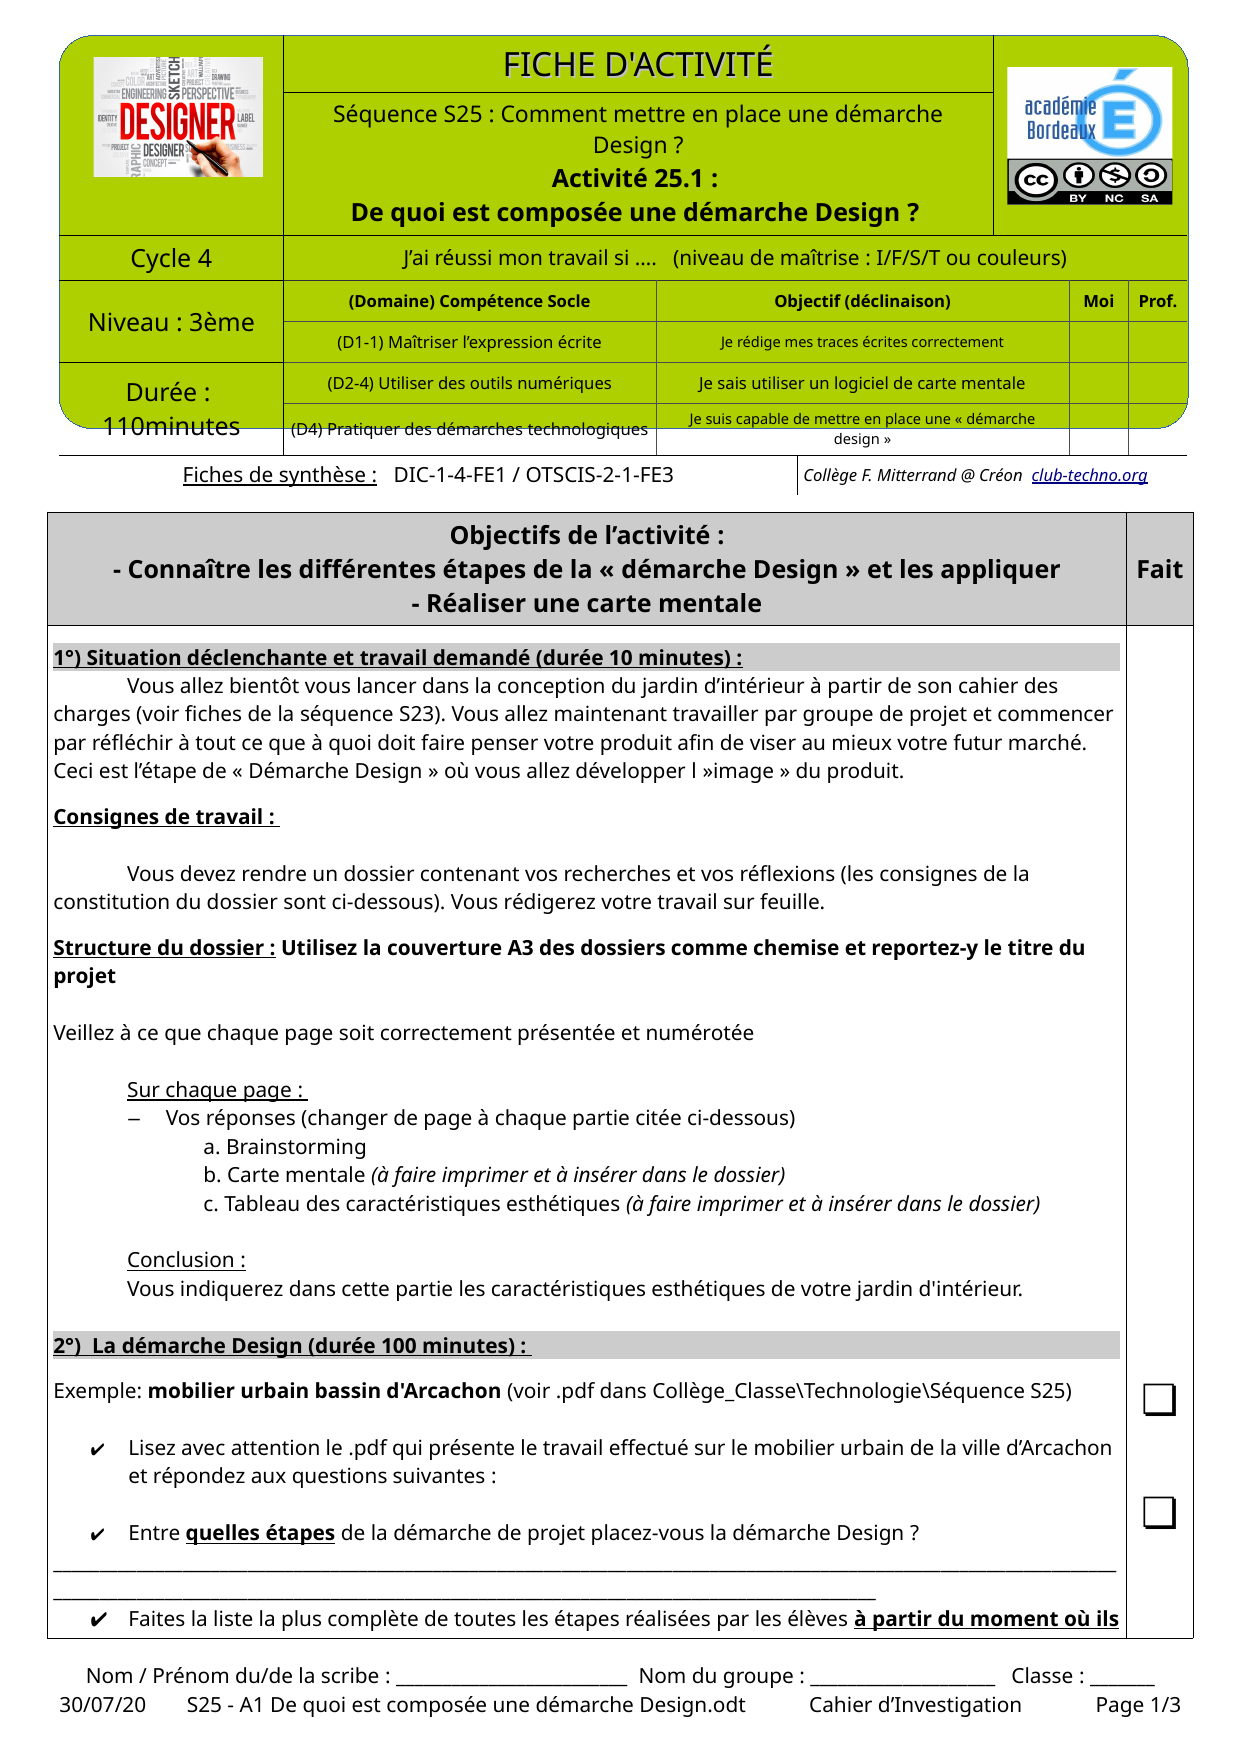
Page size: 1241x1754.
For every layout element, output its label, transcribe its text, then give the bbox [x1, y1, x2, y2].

picture [93, 57, 263, 177]
table_cell (D4) Pratiquer des démarches technologiques [284, 429, 656, 454]
picture [1007, 67, 1173, 205]
table_cell [1070, 429, 1128, 454]
table_cell ❏ ❏ [1127, 626, 1193, 1638]
table_cell Je suis capable de mettre en place une « démarche design » [657, 429, 1069, 454]
table_cell 1°) Situation déclenchante et travail demandé (durée 10 minutes) : Vous allez bientôt vous lancer dans la conception du jardin d’intérieur à partir de son cahier des charges (voir fiches de la séquence S23). Vous allez maintenant travailler par groupe de projet et commencer par réfléchir à tout ce que à quoi doit faire penser votre produit afin de viser au mieux votre futur marché. Ceci est l’étape de « Démarche Design » où vous allez développer l »image » du produit. Consignes de travail : Vous devez rendre un dossier contenant vos recherches et vos réflexions (les consignes de la constitution du dossier sont ci-dessous). Vous rédigerez votre travail sur feuille. Structure du dossier : Utilisez la couverture A3 des dossiers comme chemise et reportez-y le titre du projet Veillez à ce que chaque page soit correctement présentée et numérotée Sur chaque page : Vos réponses (changer de page à chaque partie citée ci-dessous) a. Brainstorming b. Carte mentale (à faire imprimer et à insérer dans le dossier) c. Tableau des caractéristiques esthétiques (à faire imprimer et à insérer dans le dossier) Conclusion : Vous indiquerez dans cette partie les caractéristiques esthétiques de votre jardin d'intérieur. 2°) La démarche Design (durée 100 minutes) : Exemple: mobilier urbain bassin d'Arcachon (voir .pdf dans Collège_Classe\Technologie\Séquence S25) Lisez avec attention le .pdf qui présente le travail effectué sur le mobilier urbain de la ville d’Arcachon et répondez aux questions suivantes : Entre quelles étapes de la démarche de projet placez-vous la démarche Design ? ____________________________________________________________________________________________________________________________________________________________________________________________________________ Faites la liste la plus complète de toutes les étapes réalisées par les élèves à partir du moment où ils se lancent dans la démarche Design (dont vous décomposerez les sous-étapes) jusqu’à l’étape de choix et validation des solutions avec la Réalité Augmentée : ____________________________________________________________________________________________________________________________________________________________________________________________________________ ____________________________________________________________________________________________________________________________________________________________________________________________________________ ____________________________________________________________________________________________________________________________________________________________________________________________________________ ______________________________________________________________________________________________________ Vous allez à présent mettre en application la démarche Design pour votre jardin d'intérieur. 1- Brainstorming : Dans un premier temps vous allez noter tous les mots où expressions que vous évoque votre produit (objet, couleurs, sens, expressions, sensations, émotions, fonctions, environnement etc). L'objectif est de laisser parler votre imagination afin de ne négliger aucune piste de recherche. N’oubliez pas de nommer un scribe pour cela. 2- Carte mentale : Après avoir écarté les idées les plus saugrenues vous allez structurer le résultat du brainstorming. Pour cela vous représenterez votre réflexion sous la forme d'une carte mentale afin de faire apparaître les émotions et sensations. Vous pouvez utiliser un logiciel pour cela (Freeplane ou Freemind) Une copie du fichier (correctement nommé) sera collée dans le Commun_Classe pour être imprimée 3- Caractéristiques esthétiques "universelles" (formes, couleurs, matériaux) du boîtier du jardin d'intérieur : Vous allez réaliser un tableau sur un logiciel de traitement de texte à partir des sensations et émotions trouvées. Vous les associerez à des formes, couleurs, matériaux pour pouvoir les utiliser ensuite lors de la conception du boîtier. : a. Compléter la 1ère colonne par 2 idées abstraites (sensations et/ou émotions) auxquelles vous êtes arrivés lors de l'activité sur la carte mentale (exemples : détente, souvenirs, bien-être...). b. Compléter la colonne "IMAGES" par des photos ou des images qui vous évoquent le sentiment, la sensation ou l'émotion de la 1ère colonne. Vous les trouverez sur Internet, les enregistrez dans un dossiers que vous aurez consciencieusement créé et nommé, puis les insérerez dans le tableau. c. Analyser chaque image afin d'en retirer les caractéristiques esthétiques qui évoquent dans chacune d'elles la sensation, l'émotion de la 1ère colonne. (inutile de faire des phrases) d. Compléter la 4ème colonne en regroupant les points communs à au moins 2 images en se focalisant : - d'abord sur les points communs formels : en rapport avec les formes des objets, les contours... - puis chromatiques : en rapport avec les couleurs, les teintes, la lumière, les reflets..., - puis matériels : en rapport avec les matériaux ou les caractéristiques des matériaux (durs, mous, légers, transparents, creux, denses, chauds, doux…) Une copie du fichier (correctement nommé) sera collée dans le dossier Commun_Collège pour être imprimée [48, 626, 1126, 1638]
table_header [1160, 35, 1187, 56]
table_cell Durée : 110minutes [59, 404, 283, 454]
table_header Objectifs de l’activité : - Connaître les différentes étapes de la « démarche Design » et les appliquer - Réaliser une carte mentale [48, 513, 1126, 625]
table_header Fait [1127, 513, 1193, 625]
table_header [59, 35, 87, 60]
table_cell Fiches de synthèse : DIC-1-4-FE1 / OTSCIS-2-1-FE3 [59, 456, 797, 494]
table_cell [1129, 408, 1187, 454]
table_cell Collège F. Mitterrand @ Créon club-techno.org [798, 456, 1187, 494]
